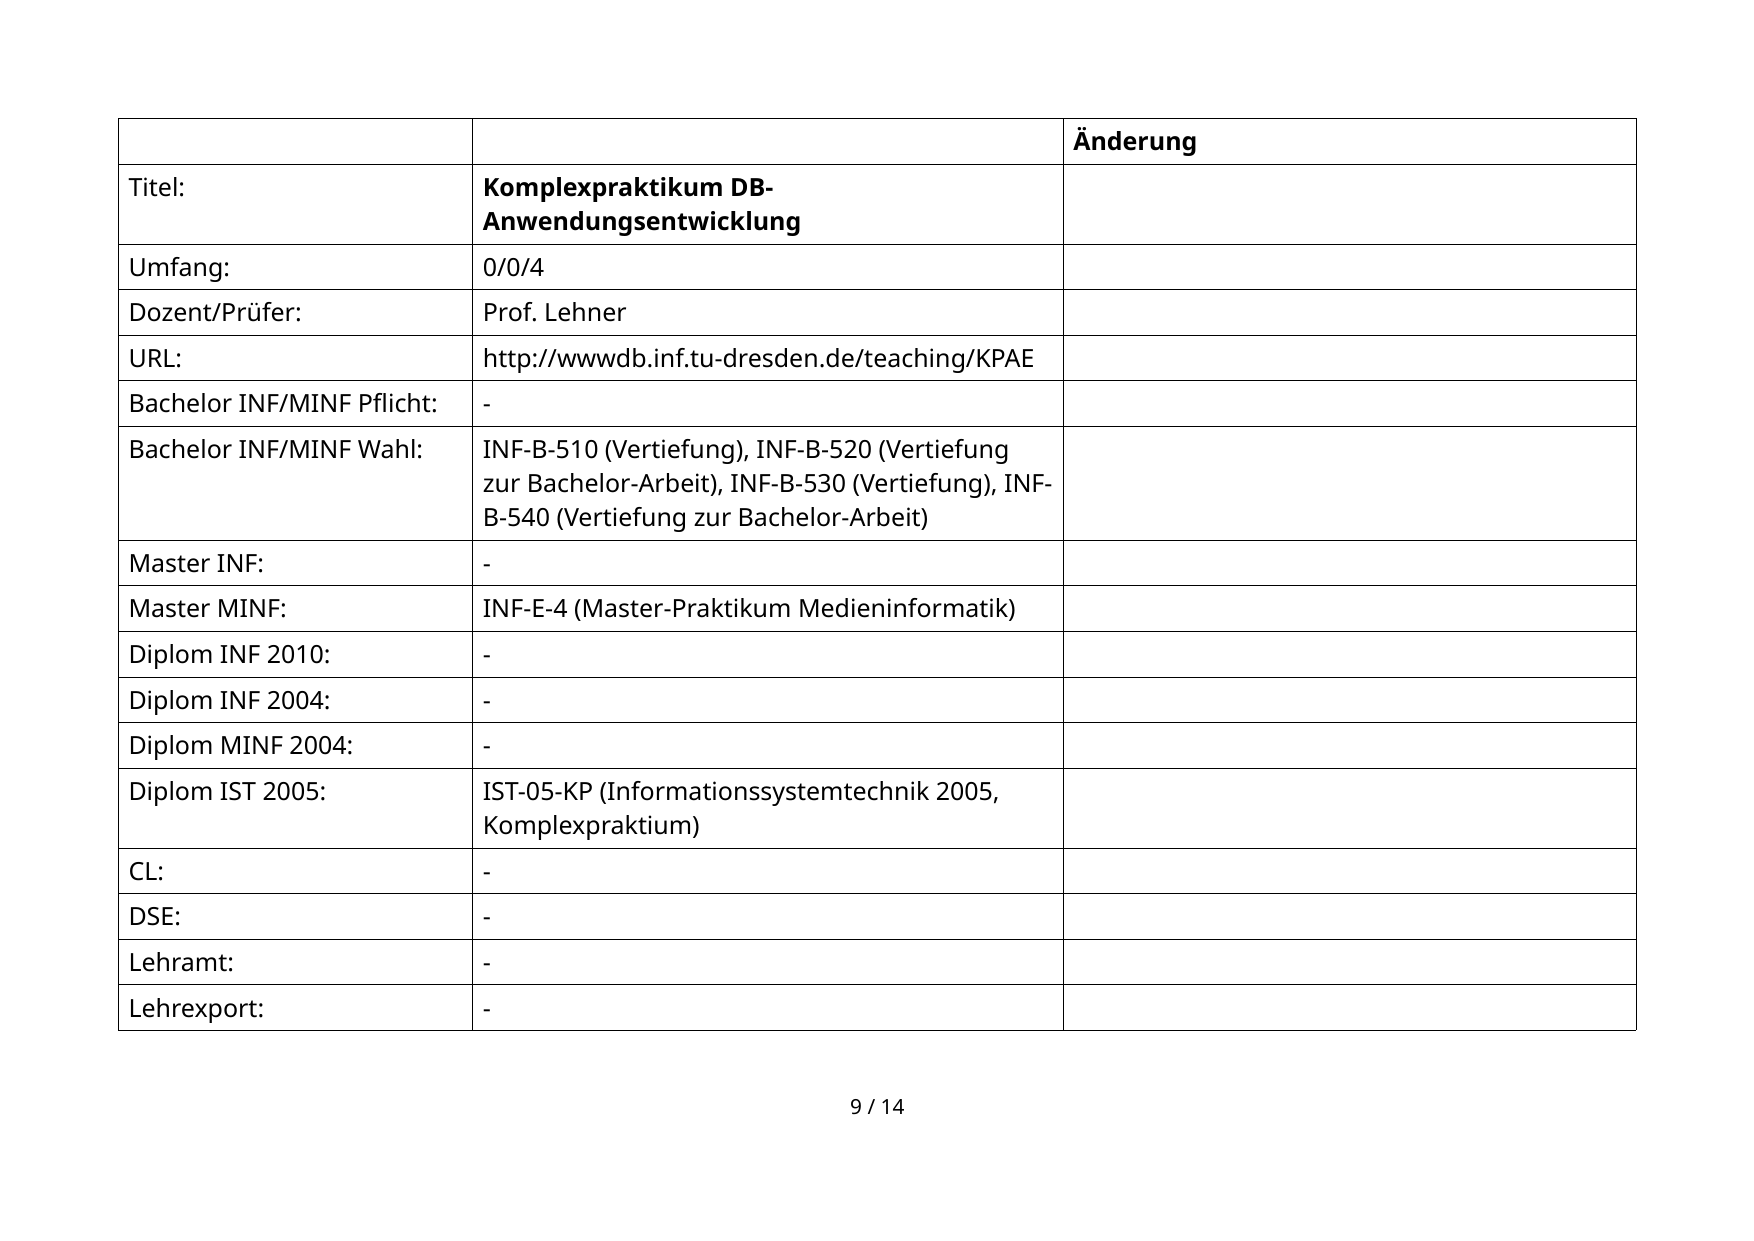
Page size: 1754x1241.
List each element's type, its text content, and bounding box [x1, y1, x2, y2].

table_cell Bachelor INF/MINF Pflicht: [119, 381, 472, 426]
table_cell [1064, 245, 1636, 289]
table_cell Diplom INF 2004: [119, 678, 472, 722]
table_cell Diplom IST 2005: [119, 769, 472, 847]
table_cell - [473, 985, 1063, 1030]
table_cell Diplom INF 2010: [119, 632, 472, 677]
table_cell Bachelor INF/MINF Wahl: [119, 427, 472, 540]
table_cell [1064, 586, 1636, 631]
table_cell INF-B-510 (Vertiefung), INF-B-520 (Vertiefung zur Bachelor-Arbeit), INF-B-530 (Vertiefung), INF-B-540 (Vertiefung zur Bachelor-Arbeit) [473, 427, 1063, 540]
table_header [119, 119, 472, 164]
table_cell - [473, 849, 1063, 893]
table_cell - [473, 723, 1063, 768]
table_cell Prof. Lehner [473, 290, 1063, 335]
table_cell DSE: [119, 894, 472, 939]
table_cell Dozent/Prüfer: [119, 290, 472, 335]
table_cell 0/0/4 [473, 245, 1063, 289]
table_cell Diplom MINF 2004: [119, 723, 472, 768]
table_cell - [473, 632, 1063, 677]
table_header Änderung [1064, 119, 1636, 164]
table_cell Master MINF: [119, 586, 472, 631]
table_cell Titel: [119, 165, 472, 243]
table_cell URL: [119, 336, 472, 380]
table_cell [1064, 541, 1636, 585]
table_cell Komplexpraktikum DB-Anwendungsentwicklung [473, 165, 1063, 243]
table_cell - [473, 940, 1063, 984]
table_cell - [473, 678, 1063, 722]
table_cell [1064, 849, 1636, 893]
table_cell Lehramt: [119, 940, 472, 984]
table_cell - [473, 894, 1063, 939]
table_cell [1064, 985, 1636, 1030]
table_cell [1064, 290, 1636, 335]
table_cell Lehrexport: [119, 985, 472, 1030]
table_cell CL: [119, 849, 472, 893]
table_cell [1064, 769, 1636, 847]
table_cell Umfang: [119, 245, 472, 289]
table_cell [1064, 632, 1636, 677]
table_cell [1064, 894, 1636, 939]
table_cell [1064, 940, 1636, 984]
table_cell [1064, 165, 1636, 243]
table_cell [1064, 427, 1636, 540]
table_cell Master INF: [119, 541, 472, 585]
table_header [473, 119, 1063, 164]
table_cell http://wwwdb.inf.tu-dresden.de/teaching/KPAE [473, 336, 1063, 380]
table_cell IST-05-KP (Informationssystemtechnik 2005, Komplexpraktium) [473, 769, 1063, 847]
table_cell INF-E-4 (Master-Praktikum Medieninformatik) [473, 586, 1063, 631]
table_cell [1064, 381, 1636, 426]
table_cell - [473, 541, 1063, 585]
table_cell [1064, 678, 1636, 722]
table_cell [1064, 336, 1636, 380]
table_cell - [473, 381, 1063, 426]
table_cell [1064, 723, 1636, 768]
